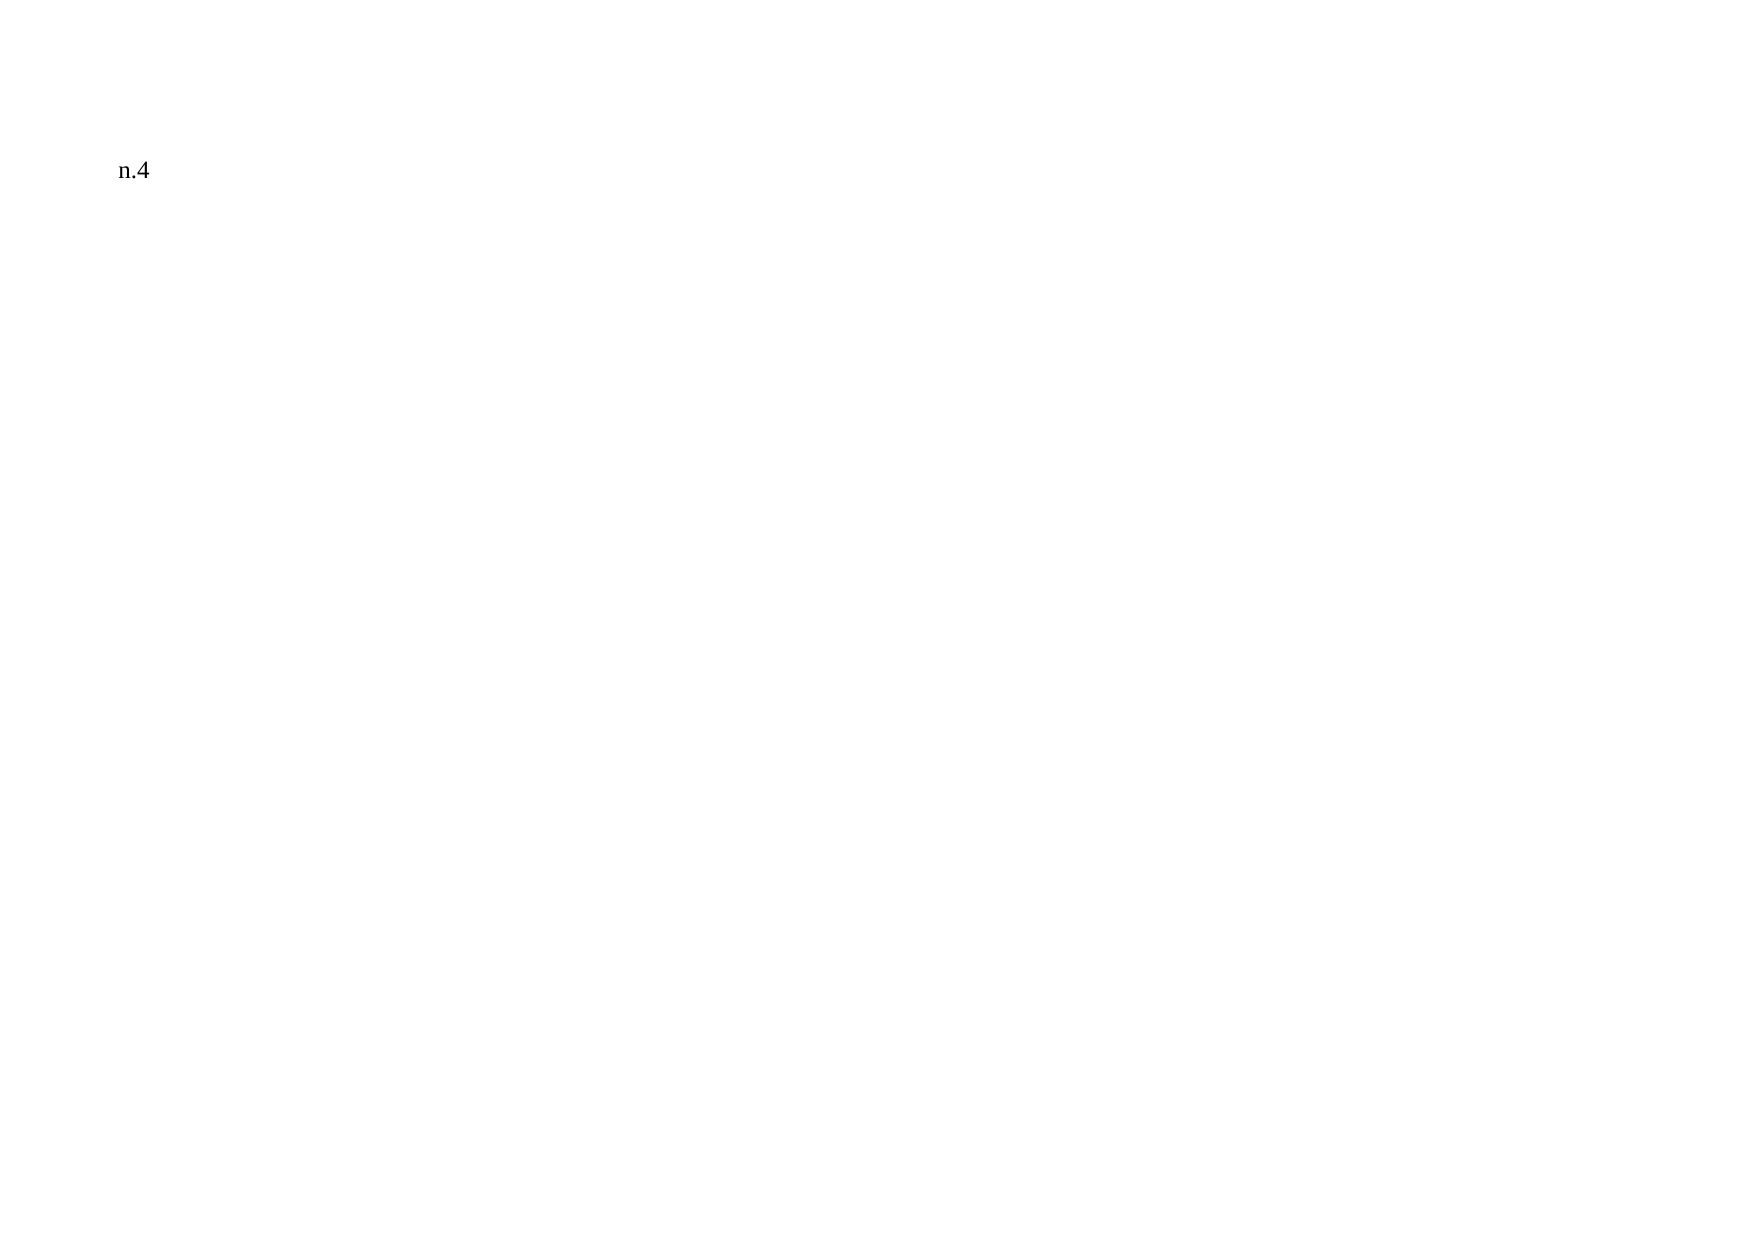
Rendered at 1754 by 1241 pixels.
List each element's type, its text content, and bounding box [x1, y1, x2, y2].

text n.4 [118, 155, 1636, 184]
